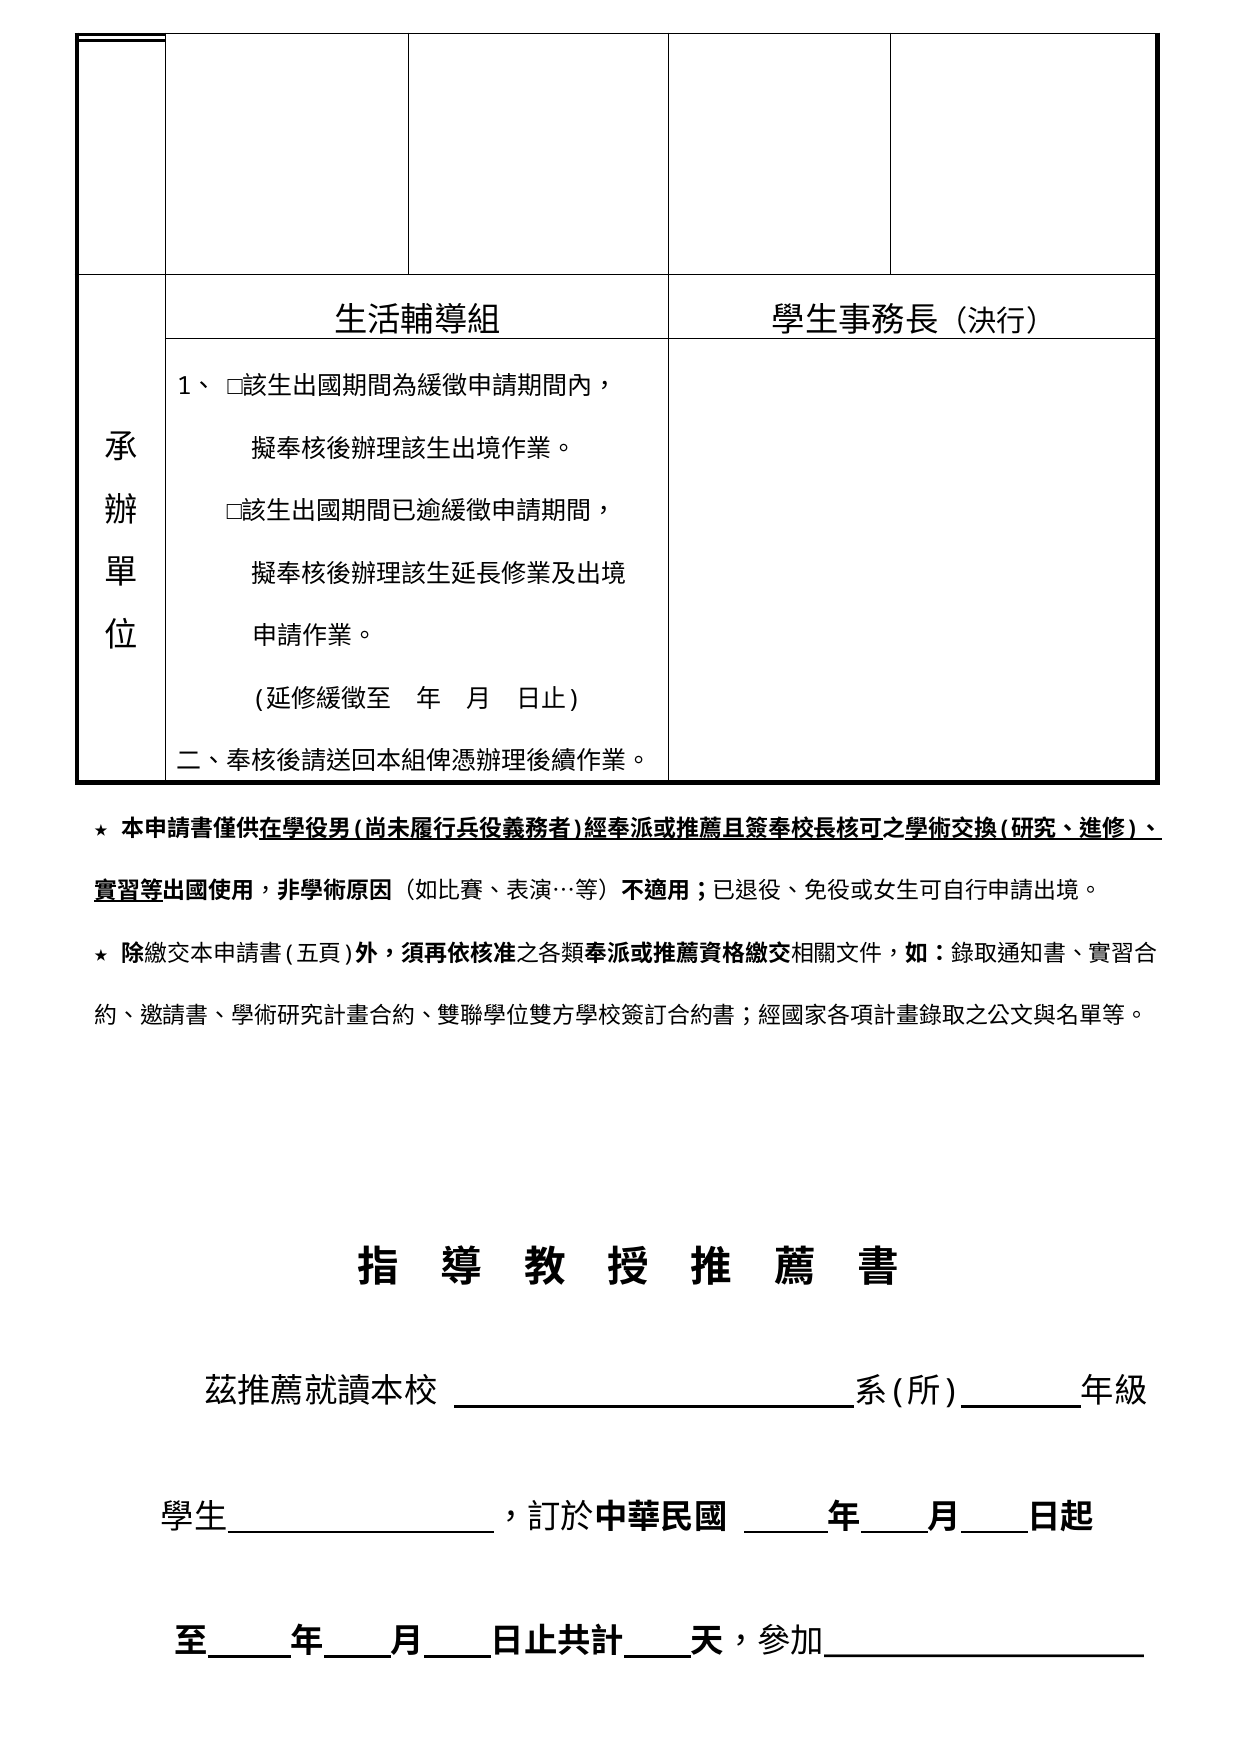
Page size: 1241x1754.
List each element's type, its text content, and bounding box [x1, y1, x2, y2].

table_cell □該生出國期間為緩徵申請期間內， 擬奉核後辦理該生出境作業。 □該生出國期間已逾緩徵申請期間， 擬奉核後辦理該生延長修業及出境 申請作業。 (延修緩徵至 年 月 日止) 二、奉核後請送回本組俾憑辦理後續作業。 [166, 339, 668, 780]
table_cell [79, 42, 165, 274]
table_cell [669, 34, 890, 274]
table_cell 生活輔導組 [166, 275, 668, 337]
table_cell [891, 34, 1155, 274]
table_cell 承 辦 單 位 [79, 275, 165, 780]
text 指 導 教 授 推 薦 書 [94, 1222, 1162, 1284]
text ★ 本申請書僅供在學役男(尚未履行兵役義務者)經奉派或推薦且簽奉校長核可之學術交換(研究、進修)、 [94, 784, 1162, 847]
table_cell 學生事務長（決行） [669, 275, 1155, 337]
text ★ 除繳交本申請書(五頁)外，須再依核准之各類奉派或推薦資格繳交相關文件，如：錄取通知書、實習合約、邀請書、學術研究計畫合約、雙聯學位雙方學校簽訂合約書；經國家各項計畫錄取之公文與名單等。 [94, 909, 1162, 1034]
table_cell [669, 339, 1155, 780]
text 茲推薦就讀本校 系(所) 年級 [94, 1347, 1162, 1409]
text 至 年 月 日止共計 天，參加________________ [94, 1597, 1162, 1659]
table_cell [409, 34, 668, 274]
text 實習等出國使用，非學術原因（如比賽、表演…等）不適用；已退役、免役或女生可自行申請出境。 [94, 847, 1162, 909]
text 學生 ，訂於中華民國 年 月 日起 [94, 1472, 1162, 1534]
table_cell [166, 34, 408, 274]
